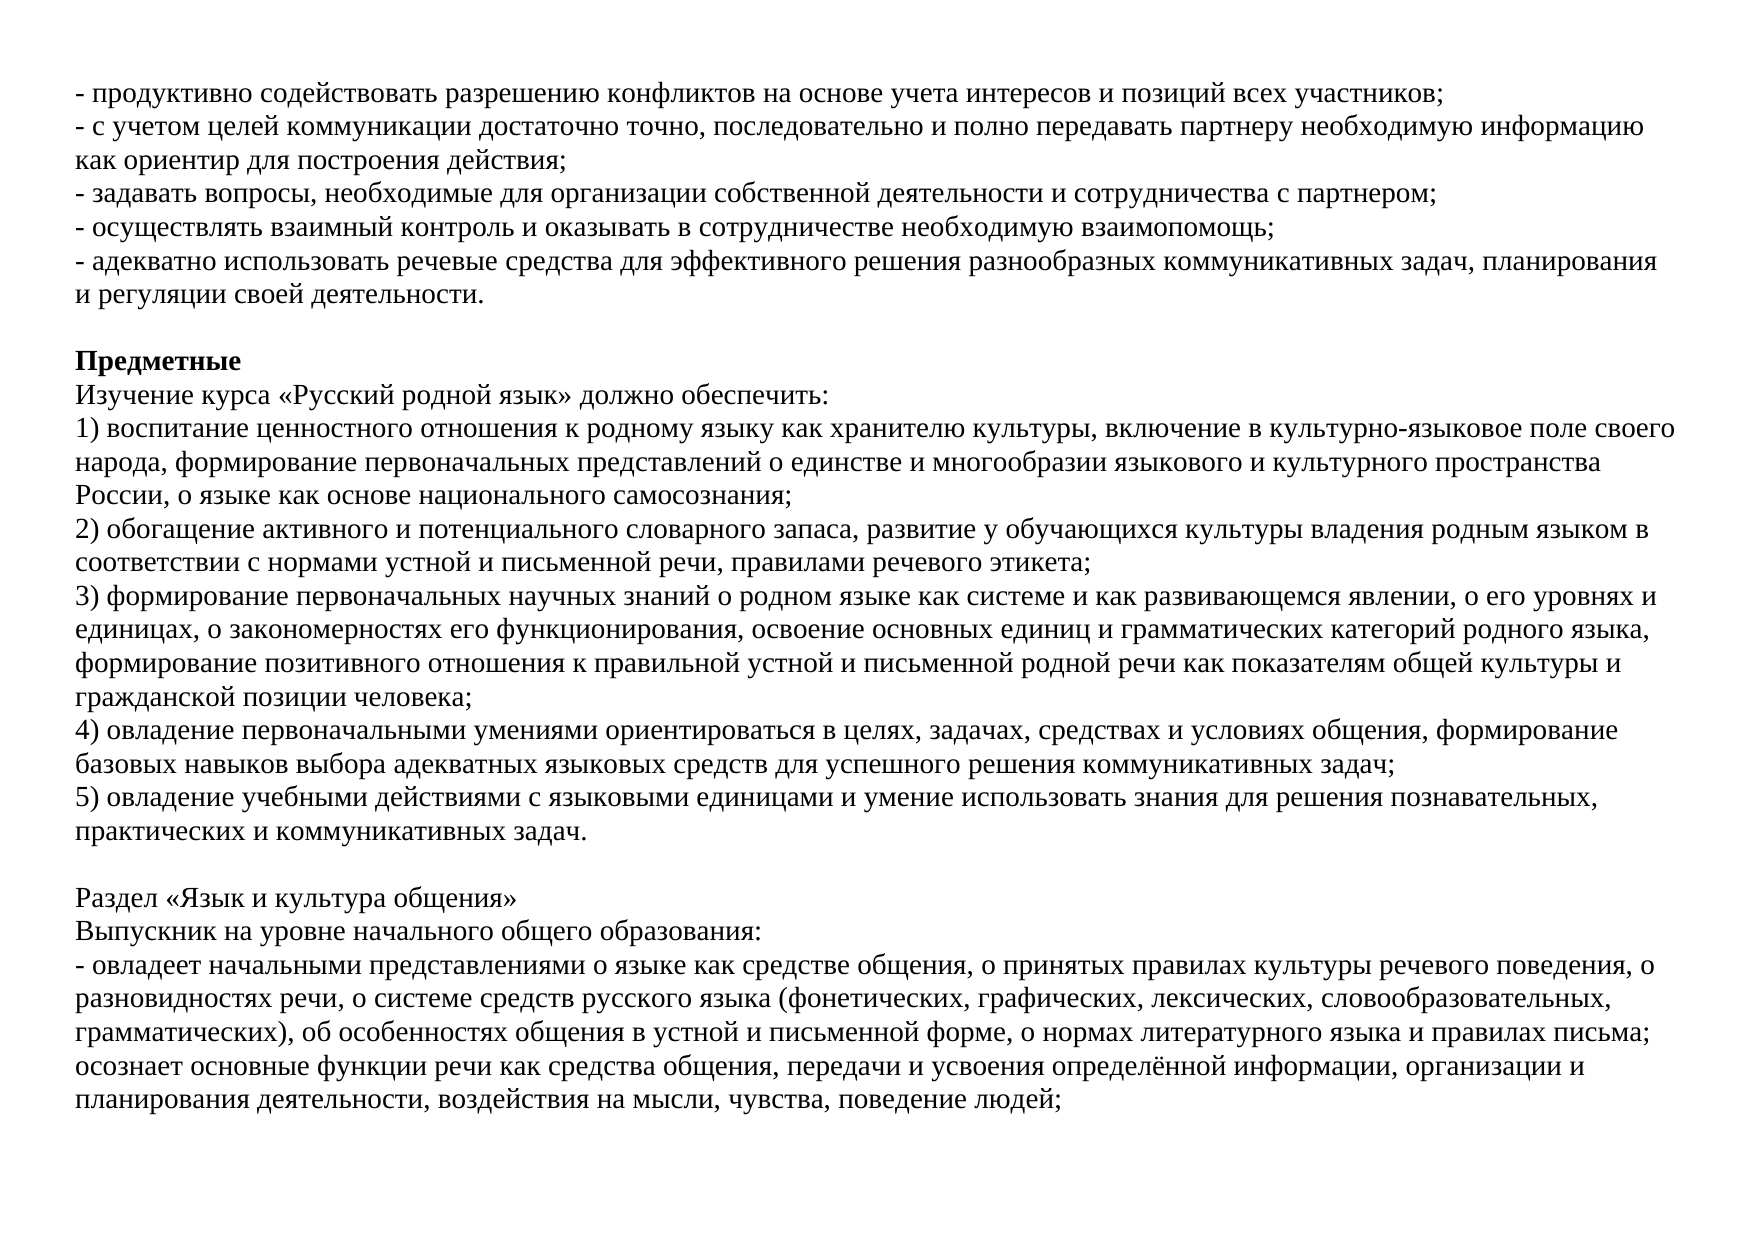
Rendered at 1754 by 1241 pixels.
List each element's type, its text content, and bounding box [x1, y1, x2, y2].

text - продуктивно содействовать разрешению конфликтов на основе учета интересов и позиций всех участников; [75, 75, 1679, 108]
text Предметные [75, 343, 1679, 377]
text - осуществлять взаимный контроль и оказывать в сотрудничестве необходимую взаимопомощь; [75, 209, 1679, 243]
text 1) воспитание ценностного отношения к родному языку как хранителю культуры, включение в культурно-языковое поле своего народа, формирование первоначальных представлений о единстве и многообразии языкового и культурного пространства России, о языке как основе национального самосознания; [75, 410, 1679, 511]
text - с учетом целей коммуникации достаточно точно, последовательно и полно передавать партнеру необходимую информацию как ориентир для построения действия; [75, 108, 1679, 176]
text 2) обогащение активного и потенциального словарного запаса, развитие у обучающихся культуры владения родным языком в соответствии с нормами устной и письменной речи, правилами речевого этикета; [75, 511, 1679, 578]
text - адекватно использовать речевые средства для эффективного решения разнообразных коммуникативных задач, планирования и регуляции своей деятельности. [75, 243, 1679, 310]
text Раздел «Язык и культура общения» [75, 880, 1679, 913]
text осознает основные функции речи как средства общения, передачи и усвоения определённой информации, организации и планирования деятельности, воздействия на мысли, чувства, поведение людей; [75, 1048, 1679, 1115]
text 5) овладение учебными действиями с языковыми единицами и умение использовать знания для решения познавательных, практических и коммуникативных задач. [75, 779, 1679, 846]
text - овладеет начальными представлениями о языке как средстве общения, о принятых правилах культуры речевого поведения, о разновидностях речи, о системе средств русского языка (фонетических, графических, лексических, словообразовательных, грамматических), об особенностях общения в устной и письменной форме, о нормах литературного языка и правилах письма; [75, 947, 1679, 1048]
text Изучение курса «Русский родной язык» должно обеспечить: [75, 377, 1679, 410]
text Выпускник на уровне начального общего образования: [75, 913, 1679, 947]
text 3) формирование первоначальных научных знаний о родном языке как системе и как развивающемся явлении, о его уровнях и единицах, о закономерностях его функционирования, освоение основных единиц и грамматических категорий родного языка, формирование позитивного отношения к правильной устной и письменной родной речи как показателям общей культуры и гражданской позиции человека; [75, 578, 1679, 712]
text - задавать вопросы, необходимые для организации собственной деятельности и сотрудничества с партнером; [75, 176, 1679, 209]
text 4) овладение первоначальными умениями ориентироваться в целях, задачах, средствах и условиях общения, формирование базовых навыков выбора адекватных языковых средств для успешного решения коммуникативных задач; [75, 712, 1679, 779]
